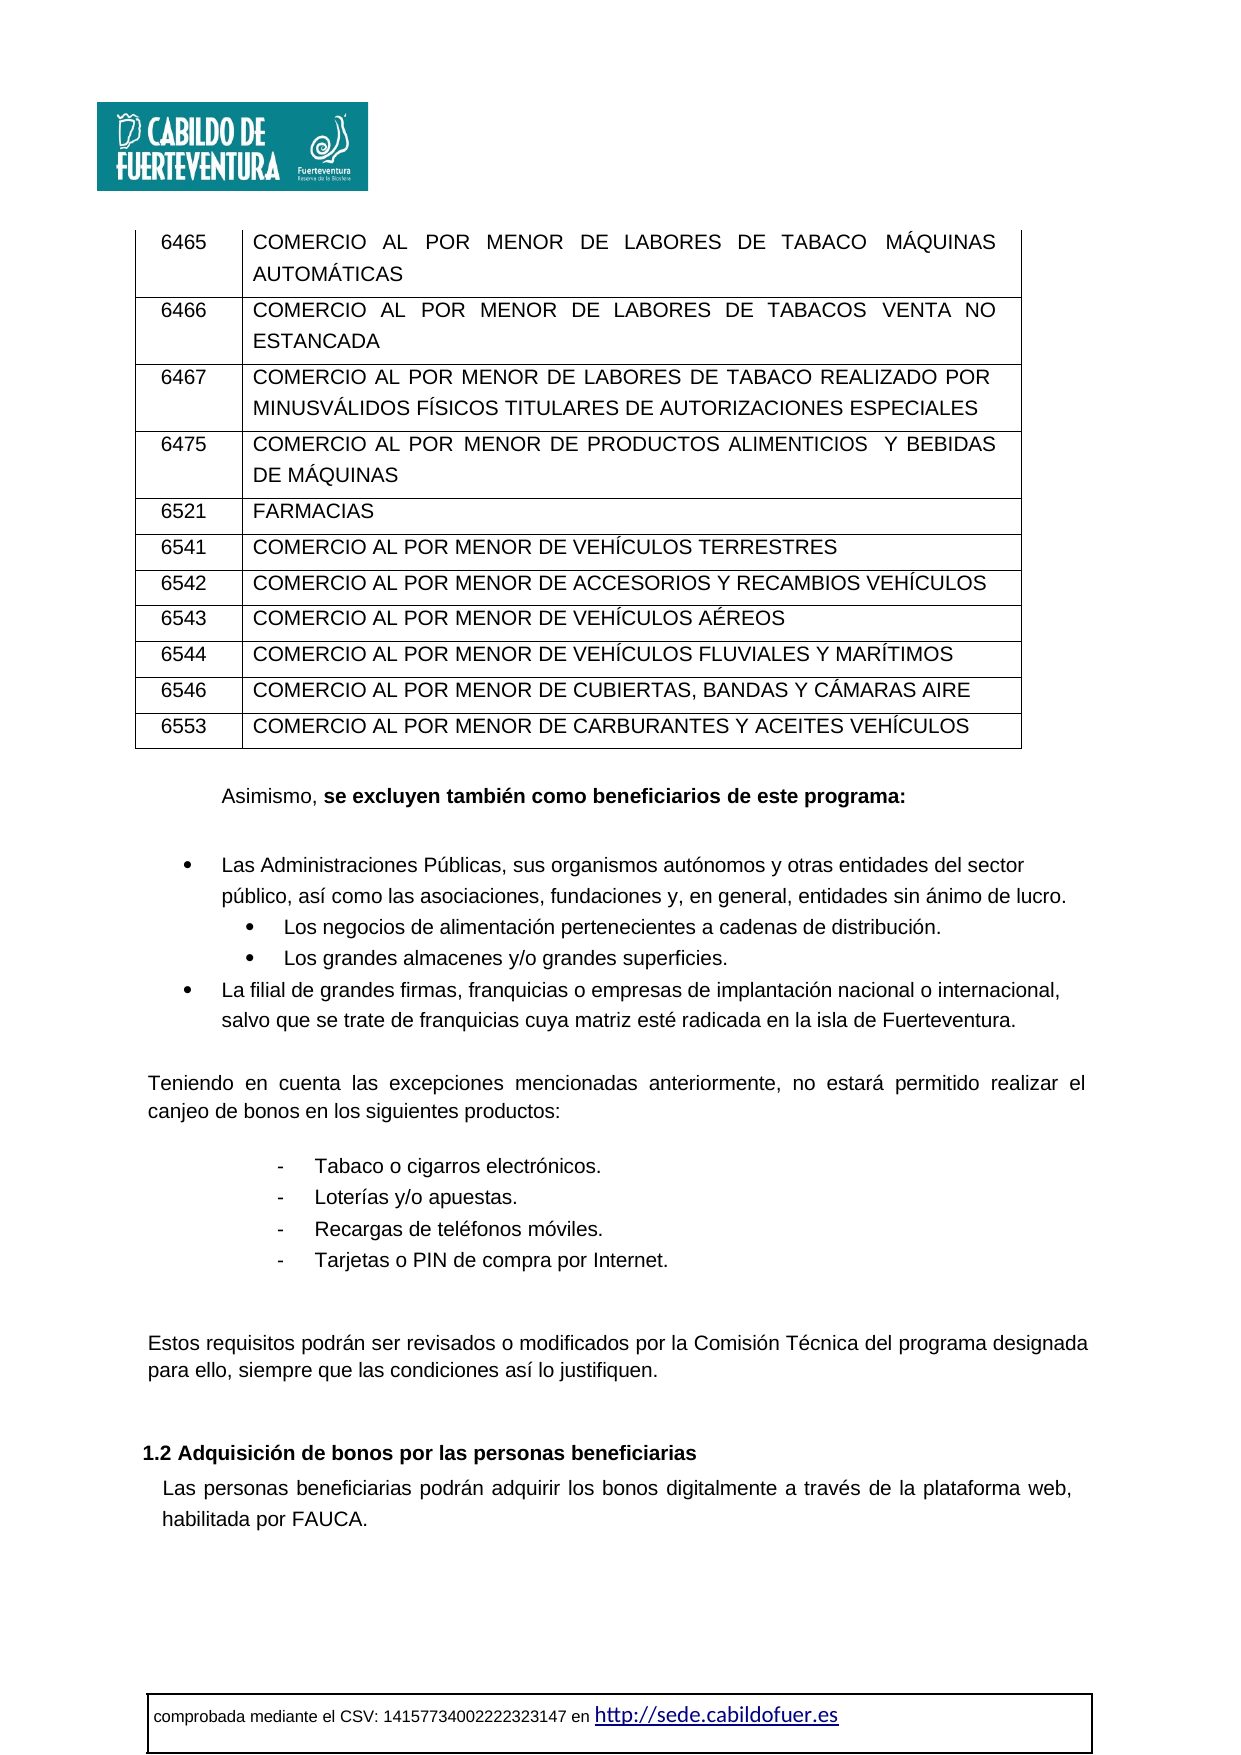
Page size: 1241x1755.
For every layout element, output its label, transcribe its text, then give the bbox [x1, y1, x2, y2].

table_cell MENOR [475, 298, 567, 364]
table_cell PRODUCTOS [583, 432, 724, 498]
table_header DE LABORES DE TABACO [568, 230, 876, 297]
table_cell COMERCIO AL POR MENOR DE VEHÍCULOS FLUVIALES Y MARÍTIMOS [243, 642, 1021, 677]
text Teniendo en cuenta las excepciones mencionadas anteriormente, no estará permitido realizar el canjeo de bonos en los siguientes productos: [148, 1071, 1093, 1122]
table_header 6465 [136, 230, 242, 297]
table_cell COMERCIO AL POR MENOR DE ACCESORIOS Y RECAMBIOS VEHÍCULOS [243, 571, 1021, 605]
list Los negocios de alimentación pertenecientes a cadenas de distribución. [246, 915, 1107, 939]
table_cell COMERCIO AL POR MENOR DE CARBURANTES Y ACEITES VEHÍCULOS [243, 714, 1021, 748]
table_cell ALIMENTICIOS [724, 432, 876, 498]
table_cell MENOR [460, 432, 545, 498]
text Las personas beneficiarias podrán adquirir los bonos digitalmente a través de la plataforma web, habilitada por FAUCA. [162, 1476, 1093, 1531]
list Recargas de teléfonos móviles. [277, 1216, 1107, 1240]
table_header MENOR [475, 230, 567, 297]
table_header POR [415, 230, 475, 297]
table_cell 6467 [136, 365, 242, 431]
table_cell Y [876, 432, 902, 498]
table_cell 6475 [136, 432, 242, 498]
list Los grandes almacenes y/o grandes superficies. [246, 946, 1107, 970]
table_header MÁQUINAS [876, 230, 1021, 297]
table_cell FARMACIAS [243, 499, 1021, 534]
list Adquisición de bonos por las personas beneficiarias [142, 1441, 1107, 1465]
list La filial de grandes firmas, franquicias o empresas de implantación nacional o internacional, salvo que se trate de franquicias cuya matriz esté radicada en la isla de Fuerteventura. [184, 977, 1069, 1032]
list Loterías y/o apuestas. [277, 1185, 1107, 1209]
list Tarjetas o PIN de compra por Internet. [277, 1248, 1107, 1272]
list Las Administraciones Públicas, sus organismos autónomos y otras entidades del sector público, así como las asociaciones, fundaciones y, en general, entidades sin ánimo de lucro. [184, 853, 1076, 908]
table_cell COMERCIO AL POR DE MÁQUINAS [243, 432, 459, 498]
table_cell 6546 [136, 678, 242, 712]
table_cell VENTA NO [876, 298, 1021, 364]
text Asimismo, se excluyen también como beneficiarios de este programa: [221, 784, 1107, 808]
list Tabaco o cigarros electrónicos. [277, 1154, 1107, 1178]
table_cell COMERCIO AL ESTANCADA [243, 298, 415, 364]
table_cell 6542 [136, 571, 242, 605]
table_cell 6521 [136, 499, 242, 534]
table_cell COMERCIO AL POR MENOR DE VEHÍCULOS AÉREOS [243, 606, 1021, 641]
table_header COMERCIO AL AUTOMÁTICAS [243, 230, 415, 297]
table_cell BEBIDAS [902, 432, 1021, 498]
table_cell DE LABORES DE TABACOS [568, 298, 876, 364]
table_cell COMERCIO AL POR MENOR DE LABORES DE TABACO REALIZADO POR MINUSVÁLIDOS FÍSICOS TITULARES DE AUTORIZACIONES ESPECIALES [243, 365, 1021, 431]
table_cell 6544 [136, 642, 242, 677]
table_cell 6466 [136, 298, 242, 364]
table_cell COMERCIO AL POR MENOR DE VEHÍCULOS TERRESTRES [243, 535, 1021, 569]
table_cell POR [415, 298, 475, 364]
table_cell 6543 [136, 606, 242, 641]
table_cell COMERCIO AL POR MENOR DE CUBIERTAS, BANDAS Y CÁMARAS AIRE [243, 678, 1021, 712]
table_cell 6541 [136, 535, 242, 569]
table_cell 6553 [136, 714, 242, 748]
table_cell DE [545, 432, 583, 498]
text Estos requisitos podrán ser revisados o modificados por la Comisión Técnica del programa designada para ello, siempre que las condiciones así lo justifiquen. [148, 1331, 1093, 1382]
